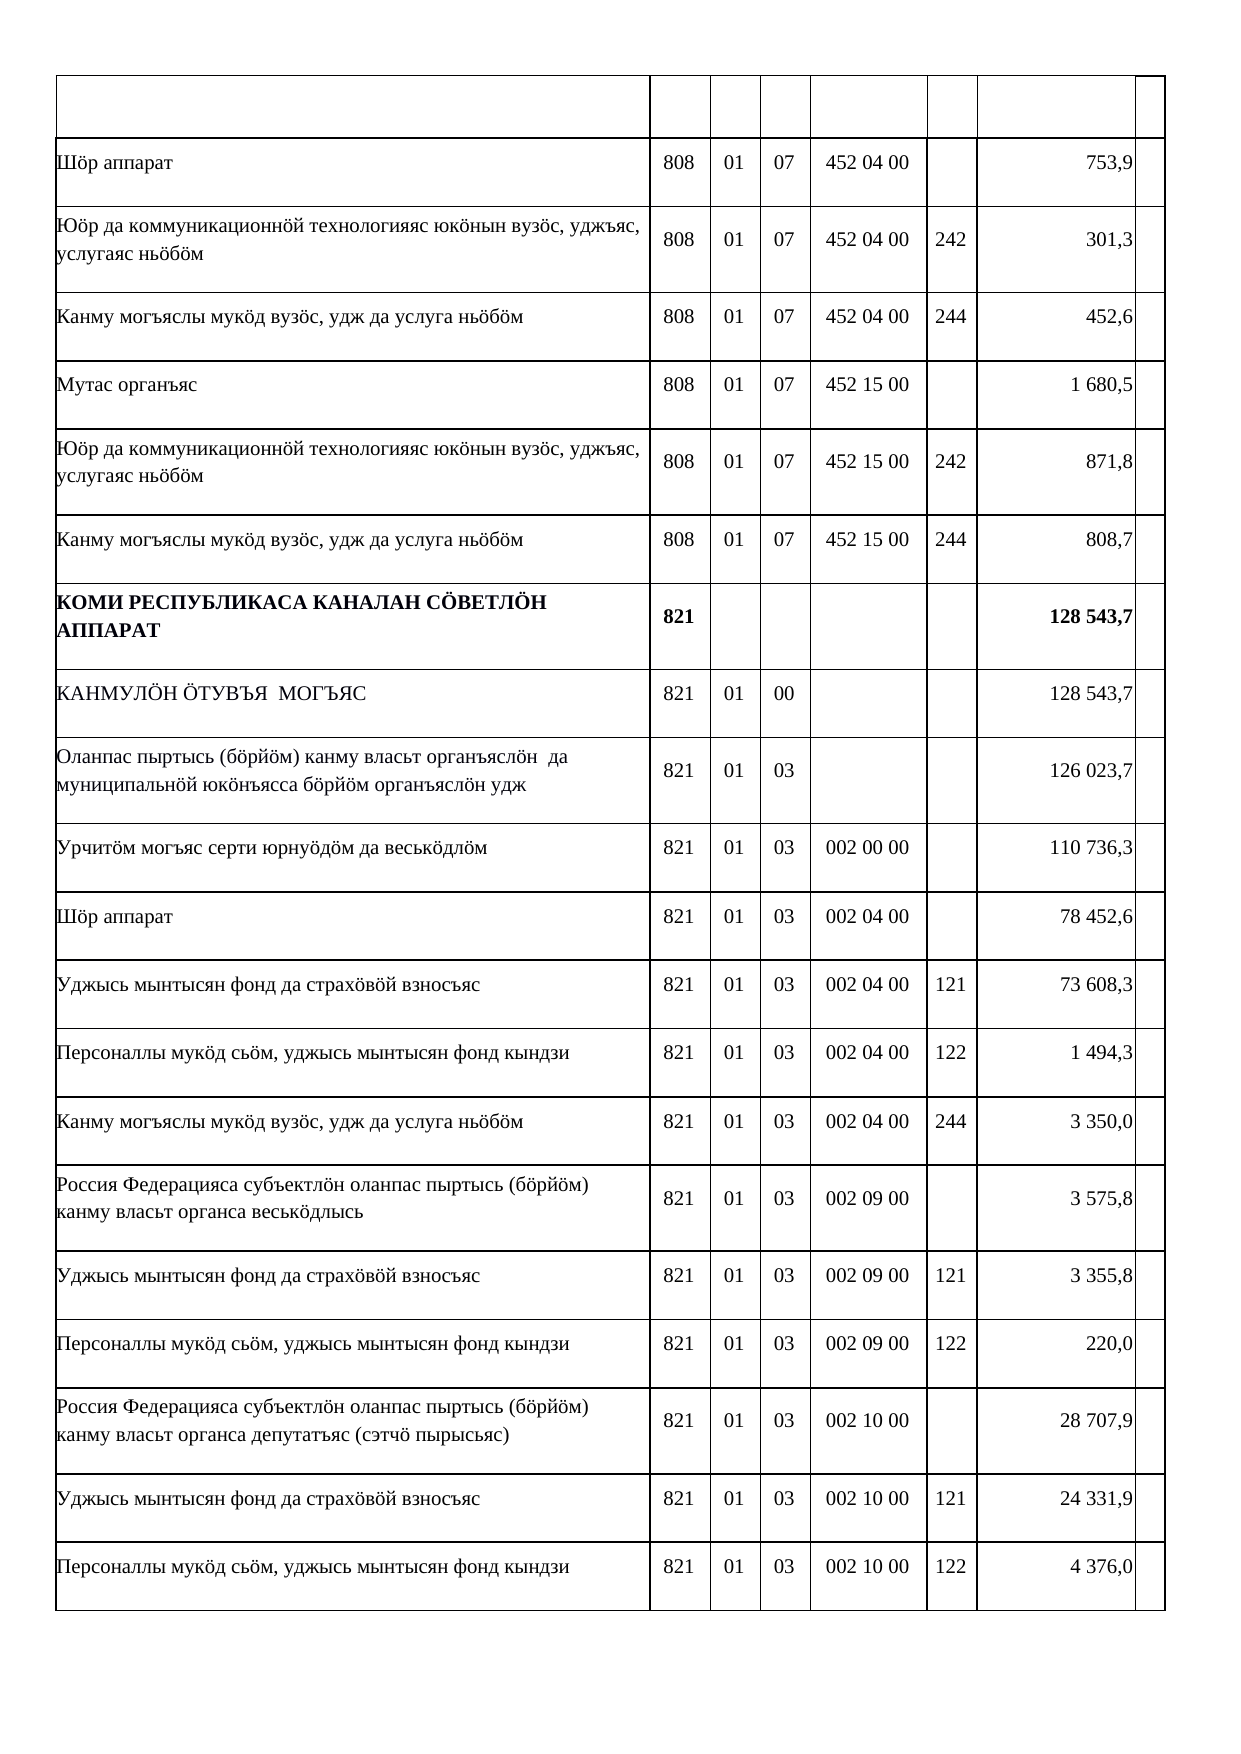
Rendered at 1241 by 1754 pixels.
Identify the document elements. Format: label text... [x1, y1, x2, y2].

table_cell 01 [711, 1029, 760, 1096]
table_cell 002 10 00 [811, 1475, 926, 1541]
table_cell 01 [711, 1098, 760, 1164]
table_cell 07 [761, 430, 810, 514]
table_cell 452 15 00 [811, 362, 926, 428]
table_cell 002 09 00 [811, 1166, 926, 1250]
table_cell 242 [928, 207, 976, 292]
table_header [1136, 77, 1164, 137]
table_cell КАНМУЛӦН ӦТУВЪЯ МОГЪЯС [57, 670, 649, 737]
table_cell 244 [928, 293, 976, 360]
table_cell 821 [651, 584, 710, 668]
table_cell 03 [761, 1543, 810, 1609]
table_cell 244 [928, 1098, 976, 1164]
table_cell Персоналлы мукӧд сьӧм, уджысь мынтысян фонд кындзи [57, 1543, 649, 1609]
table_cell 808,7 [978, 516, 1135, 582]
table_cell 01 [711, 824, 760, 891]
table_cell [1136, 430, 1164, 514]
table_cell 821 [651, 824, 710, 891]
table_cell 821 [651, 1475, 710, 1541]
table_cell 01 [711, 362, 760, 428]
table_cell 753,9 [978, 139, 1135, 206]
table_cell 07 [761, 139, 810, 206]
table_cell 002 09 00 [811, 1252, 926, 1319]
table_cell Юӧр да коммуникационнӧй технологияяс юкӧнын вузӧс, уджъяс, услугаяс ньӧбӧм [57, 207, 649, 292]
table_cell 452 04 00 [811, 139, 926, 206]
table_cell [761, 584, 810, 668]
table_cell 821 [651, 1252, 710, 1319]
table_cell 01 [711, 893, 760, 959]
table_cell 821 [651, 893, 710, 959]
table_cell [1136, 293, 1164, 360]
table_cell Мутас органъяс [57, 362, 649, 428]
table_header [761, 76, 810, 137]
table_cell Персоналлы мукӧд сьӧм, уджысь мынтысян фонд кындзи [57, 1320, 649, 1387]
table_cell [1136, 1252, 1164, 1319]
table_cell 03 [761, 1389, 810, 1473]
table_cell 01 [711, 670, 760, 737]
table_cell 821 [651, 1098, 710, 1164]
table_cell 122 [928, 1543, 976, 1609]
table_cell 220,0 [978, 1320, 1135, 1387]
table_cell 07 [761, 207, 810, 292]
table_cell Уджысь мынтысян фонд да страхӧвӧй взносъяс [57, 1475, 649, 1541]
table_cell Россия Федерацияса субъектлӧн оланпас пыртысь (бӧрйӧм) канму власьт органса депутатъяс (сэтчӧ пырысьяс) [57, 1389, 649, 1473]
table_cell 301,3 [978, 207, 1135, 292]
table_cell Шӧр аппарат [57, 893, 649, 959]
table_cell 871,8 [978, 430, 1135, 514]
table_cell 03 [761, 1166, 810, 1250]
table_cell 01 [711, 1252, 760, 1319]
table_cell 452,6 [978, 293, 1135, 360]
table_cell [1136, 362, 1164, 428]
table_cell 03 [761, 1320, 810, 1387]
table_cell 28 707,9 [978, 1389, 1135, 1473]
table_cell [711, 584, 760, 668]
table_cell 452 04 00 [811, 207, 926, 292]
table_cell 128 543,7 [978, 670, 1135, 737]
table_cell Уджысь мынтысян фонд да страхӧвӧй взносъяс [57, 961, 649, 1028]
table_header [57, 76, 649, 137]
table_cell [811, 584, 926, 668]
table_cell 01 [711, 961, 760, 1028]
table_cell 452 15 00 [811, 516, 926, 582]
table_cell 121 [928, 961, 976, 1028]
table_cell [928, 139, 976, 206]
table_cell 808 [651, 207, 710, 292]
table_cell Персоналлы мукӧд сьӧм, уджысь мынтысян фонд кындзи [57, 1029, 649, 1096]
table_cell 242 [928, 430, 976, 514]
table_cell 3 355,8 [978, 1252, 1135, 1319]
table_cell [928, 893, 976, 959]
table_cell Канму могъяслы мукӧд вузӧс, удж да услуга ньӧбӧм [57, 1098, 649, 1164]
table_header [811, 76, 927, 137]
table_cell [1136, 1029, 1164, 1096]
table_header [978, 76, 1135, 137]
table_cell 3 350,0 [978, 1098, 1135, 1164]
table_cell 121 [928, 1475, 976, 1541]
table_cell Канму могъяслы мукӧд вузӧс, удж да услуга ньӧбӧм [57, 516, 649, 582]
table_cell [1136, 738, 1164, 823]
table_cell 808 [651, 430, 710, 514]
table_header [928, 76, 977, 137]
table_cell [1136, 1320, 1164, 1387]
table_cell 244 [928, 516, 976, 582]
table_cell 821 [651, 1029, 710, 1096]
table_cell Оланпас пыртысь (бӧрйӧм) канму власьт органъяслӧн да муниципальнӧй юкӧнъясса бӧрйӧм органъяслӧн удж [57, 738, 649, 823]
table_cell 01 [711, 430, 760, 514]
table_cell 4 376,0 [978, 1543, 1135, 1609]
table_cell 452 15 00 [811, 430, 926, 514]
table_cell Шӧр аппарат [57, 139, 649, 206]
table_cell 110 736,3 [978, 824, 1135, 891]
table_cell 01 [711, 207, 760, 292]
table_cell [1136, 670, 1164, 737]
table_cell 821 [651, 1389, 710, 1473]
table_cell [1136, 1475, 1164, 1541]
table_cell 452 04 00 [811, 293, 926, 360]
table_cell 808 [651, 139, 710, 206]
table_cell [928, 1389, 976, 1473]
table_cell Россия Федерацияса субъектлӧн оланпас пыртысь (бӧрйӧм) канму власьт органса веськӧдлысь [57, 1166, 649, 1250]
table_cell 002 09 00 [811, 1320, 926, 1387]
table_cell 03 [761, 1098, 810, 1164]
table_cell 03 [761, 738, 810, 823]
table_cell 821 [651, 961, 710, 1028]
table_cell 01 [711, 1389, 760, 1473]
table_cell 002 10 00 [811, 1389, 926, 1473]
table_cell 808 [651, 362, 710, 428]
table_cell [1136, 1543, 1164, 1609]
table_cell 1 680,5 [978, 362, 1135, 428]
table_cell 1 494,3 [978, 1029, 1135, 1096]
table_cell [928, 584, 976, 668]
table_cell 821 [651, 1543, 710, 1609]
table_cell 808 [651, 293, 710, 360]
table_cell [1136, 1166, 1164, 1250]
table_cell 122 [928, 1029, 976, 1096]
table_cell 01 [711, 738, 760, 823]
table_cell [1136, 584, 1164, 668]
table_cell 122 [928, 1320, 976, 1387]
table_cell 821 [651, 1166, 710, 1250]
table_cell 126 023,7 [978, 738, 1135, 823]
table_cell 03 [761, 961, 810, 1028]
table_cell 73 608,3 [978, 961, 1135, 1028]
table_cell 24 331,9 [978, 1475, 1135, 1541]
table_cell 07 [761, 516, 810, 582]
table_cell 821 [651, 670, 710, 737]
table_cell 78 452,6 [978, 893, 1135, 959]
table_cell [811, 738, 926, 823]
table_cell КОМИ РЕСПУБЛИКАСА КАНАЛАН СӦВЕТЛӦН АППАРАТ [57, 584, 649, 668]
table_cell 01 [711, 1320, 760, 1387]
table_cell 002 10 00 [811, 1543, 926, 1609]
table_cell Канму могъяслы мукӧд вузӧс, удж да услуга ньӧбӧм [57, 293, 649, 360]
table_cell 002 04 00 [811, 1098, 926, 1164]
table_cell 01 [711, 139, 760, 206]
table_cell [1136, 824, 1164, 891]
table_cell [928, 1166, 976, 1250]
table_cell 821 [651, 738, 710, 823]
table_cell Уджысь мынтысян фонд да страхӧвӧй взносъяс [57, 1252, 649, 1319]
table_cell 002 00 00 [811, 824, 926, 891]
table_cell 00 [761, 670, 810, 737]
table_cell 002 04 00 [811, 961, 926, 1028]
table_cell 3 575,8 [978, 1166, 1135, 1250]
table_cell 03 [761, 893, 810, 959]
table_cell 07 [761, 362, 810, 428]
table_cell 01 [711, 1475, 760, 1541]
table_cell 01 [711, 1543, 760, 1609]
table_cell [1136, 1389, 1164, 1473]
table_cell [928, 824, 976, 891]
table_cell 821 [651, 1320, 710, 1387]
table_cell 03 [761, 1029, 810, 1096]
table_cell [1136, 1098, 1164, 1164]
table_cell 03 [761, 1252, 810, 1319]
table_cell 03 [761, 824, 810, 891]
table_cell [1136, 961, 1164, 1028]
table_cell [928, 738, 976, 823]
table_cell Юӧр да коммуникационнӧй технологияяс юкӧнын вузӧс, уджъяс, услугаяс ньӧбӧм [57, 430, 649, 514]
table_cell Урчитӧм могъяс серти юрнуӧдӧм да веськӧдлӧм [57, 824, 649, 891]
table_cell 01 [711, 293, 760, 360]
table_cell 07 [761, 293, 810, 360]
table_header [711, 76, 760, 137]
table_cell 03 [761, 1475, 810, 1541]
table_cell 128 543,7 [978, 584, 1135, 668]
table_cell 01 [711, 1166, 760, 1250]
table_cell 808 [651, 516, 710, 582]
table_cell [928, 670, 976, 737]
table_cell [1136, 139, 1164, 206]
table_cell [1136, 893, 1164, 959]
table_cell 121 [928, 1252, 976, 1319]
table_cell 002 04 00 [811, 1029, 926, 1096]
table_header [651, 76, 710, 137]
table_cell [928, 362, 976, 428]
table_cell 002 04 00 [811, 893, 926, 959]
table_cell [1136, 516, 1164, 582]
table_cell [1136, 207, 1164, 292]
table_cell [811, 670, 926, 737]
table_cell 01 [711, 516, 760, 582]
